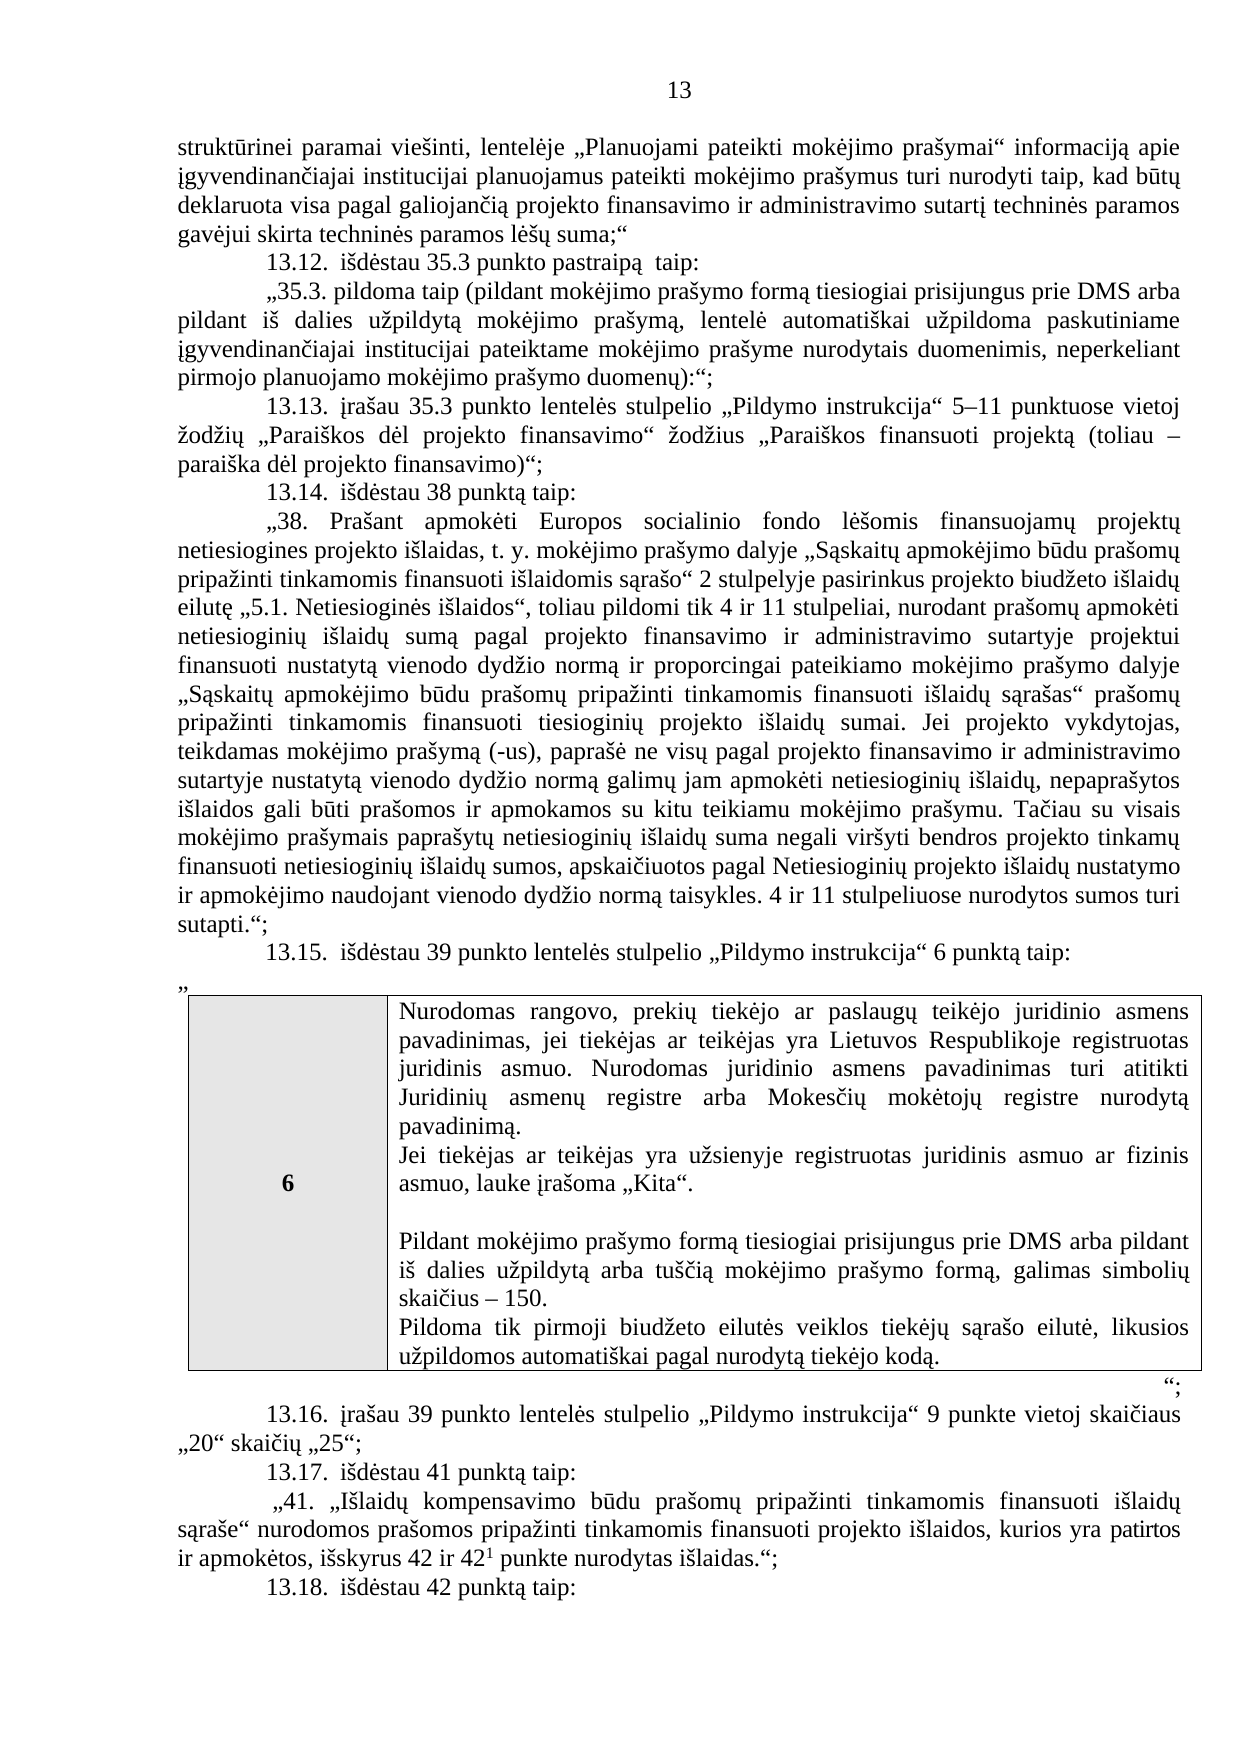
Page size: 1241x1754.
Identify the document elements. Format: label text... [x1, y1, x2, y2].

text „41. „Išlaidų kompensavimo būdu prašomų pripažinti tinkamomis finansuoti išlaidų sąraše“ nurodomos prašomos pripažinti tinkamomis finansuoti projekto išlaidos, kurios yra patirtos ir apmokėtos, išskyrus 42 ir 421 punkte nurodytas išlaidas.“; [177, 1486, 1181, 1572]
text 13.16. įrašau 39 punkto lentelės stulpelio „Pildymo instrukcija“ 9 punkte vietoj skaičiaus „20“ skaičių „25“; [177, 1399, 1181, 1457]
table_header 6 [189, 996, 387, 1370]
text 13.15. išdėstau 39 punkto lentelės stulpelio „Pildymo instrukcija“ 6 punktą taip: [177, 937, 1181, 966]
text “; [266, 1371, 1181, 1399]
text 13.12. išdėstau 35.3 punkto pastraipą taip: [177, 247, 1181, 276]
text „ [177, 966, 1181, 995]
text 13.18. išdėstau 42 punktą taip: [177, 1572, 1181, 1601]
text struktūrinei paramai viešinti, lentelėje „Planuojami pateikti mokėjimo prašymai“ informaciją apie įgyvendinančiajai institucijai planuojamus pateikti mokėjimo prašymus turi nurodyti taip, kad būtų deklaruota visa pagal galiojančią projekto finansavimo ir administravimo sutartį techninės paramos gavėjui skirta techninės paramos lėšų suma;“ [177, 132, 1181, 247]
text 13.13. įrašau 35.3 punkto lentelės stulpelio „Pildymo instrukcija“ 5–11 punktuose vietoj žodžių „Paraiškos dėl projekto finansavimo“ žodžius „Paraiškos finansuoti projektą (toliau – paraiška dėl projekto finansavimo)“; [177, 391, 1181, 477]
table_header Nurodomas rangovo, prekių tiekėjo ar paslaugų teikėjo juridinio asmens pavadinimas, jei tiekėjas ar teikėjas yra Lietuvos Respublikoje registruotas juridinis asmuo. Nurodomas juridinio asmens pavadinimas turi atitikti Juridinių asmenų registre arba Mokesčių mokėtojų registre nurodytą pavadinimą. Jei tiekėjas ar teikėjas yra užsienyje registruotas juridinis asmuo ar fizinis asmuo, lauke įrašoma „Kita“. Pildant mokėjimo prašymo formą tiesiogiai prisijungus prie DMS arba pildant iš dalies užpildytą arba tuščią mokėjimo prašymo formą, galimas simbolių skaičius – 150. Pildoma tik pirmoji biudžeto eilutės veiklos tiekėjų sąrašo eilutė, likusios užpildomos automatiškai pagal nurodytą tiekėjo kodą. [388, 996, 1201, 1370]
text „38. Prašant apmokėti Europos socialinio fondo lėšomis finansuojamų projektų netiesiogines projekto išlaidas, t. y. mokėjimo prašymo dalyje „Sąskaitų apmokėjimo būdu prašomų pripažinti tinkamomis finansuoti išlaidomis sąrašo“ 2 stulpelyje pasirinkus projekto biudžeto išlaidų eilutę „5.1. Netiesioginės išlaidos“, toliau pildomi tik 4 ir 11 stulpeliai, nurodant prašomų apmokėti netiesioginių išlaidų sumą pagal projekto finansavimo ir administravimo sutartyje projektui finansuoti nustatytą vienodo dydžio normą ir proporcingai pateikiamo mokėjimo prašymo dalyje „Sąskaitų apmokėjimo būdu prašomų pripažinti tinkamomis finansuoti išlaidų sąrašas“ prašomų pripažinti tinkamomis finansuoti tiesioginių projekto išlaidų sumai. Jei projekto vykdytojas, teikdamas mokėjimo prašymą (-us), paprašė ne visų pagal projekto finansavimo ir administravimo sutartyje nustatytą vienodo dydžio normą galimų jam apmokėti netiesioginių išlaidų, nepaprašytos išlaidos gali būti prašomos ir apmokamos su kitu teikiamu mokėjimo prašymu. Tačiau su visais mokėjimo prašymais paprašytų netiesioginių išlaidų suma negali viršyti bendros projekto tinkamų finansuoti netiesioginių išlaidų sumos, apskaičiuotos pagal Netiesioginių projekto išlaidų nustatymo ir apmokėjimo naudojant vienodo dydžio normą taisykles. 4 ir 11 stulpeliuose nurodytos sumos turi sutapti.“; [177, 506, 1181, 937]
text 13.14. išdėstau 38 punktą taip: [177, 477, 1181, 506]
text 13.17. išdėstau 41 punktą taip: [177, 1457, 1181, 1486]
text „35.3. pildoma taip (pildant mokėjimo prašymo formą tiesiogiai prisijungus prie DMS arba pildant iš dalies užpildytą mokėjimo prašymą, lentelė automatiškai užpildoma paskutiniame įgyvendinančiajai institucijai pateiktame mokėjimo prašyme nurodytais duomenimis, neperkeliant pirmojo planuojamo mokėjimo prašymo duomenų):“; [177, 276, 1181, 391]
